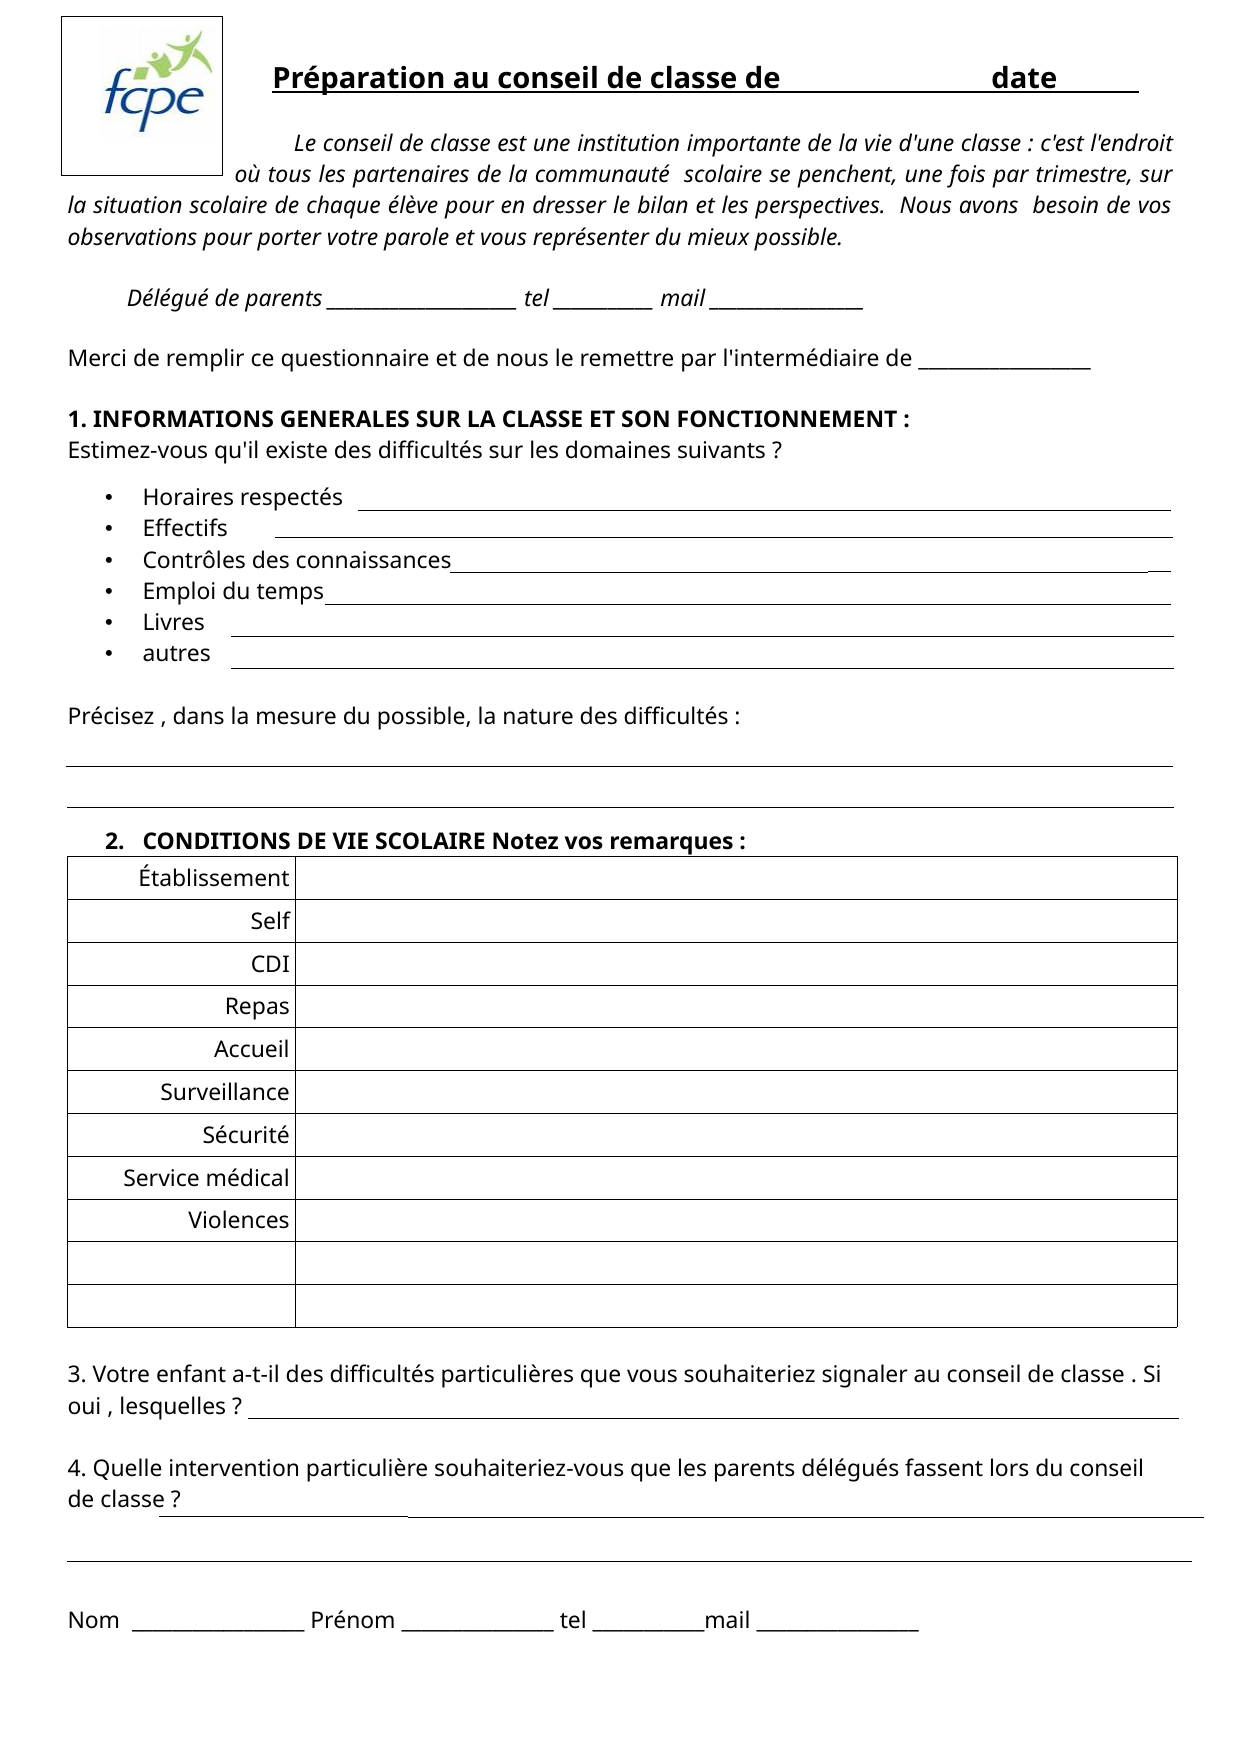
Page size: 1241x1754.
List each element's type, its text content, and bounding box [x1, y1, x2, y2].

list Emploi du temps [105, 575, 1177, 606]
text Délégué de parents _____________________ tel ___________ mail _________________ [67, 281, 1177, 313]
table_cell [296, 1157, 1177, 1198]
table_cell [296, 1071, 1177, 1113]
table_cell [68, 1242, 295, 1284]
picture [100, 26, 217, 138]
table_cell [296, 900, 1177, 942]
table_cell [296, 1242, 1177, 1284]
table_cell [296, 1285, 1177, 1327]
text Estimez-vous qu'il existe des difficultés sur les domaines suivants ? [67, 434, 1177, 465]
table_cell Violences [68, 1200, 295, 1241]
table_header Établissement [68, 857, 295, 899]
text 3. Votre enfant a-t-il des difficultés particulières que vous souhaiteriez signaler au conseil de classe . Si oui , lesquelles ? [67, 1358, 1177, 1421]
table_cell [296, 1114, 1177, 1156]
list Horaires respectés [105, 481, 1177, 512]
list CONDITIONS DE VIE SCOLAIRE Notez vos remarques : [105, 825, 1177, 856]
text 4. Quelle intervention particulière souhaiteriez-vous que les parents délégués fassent lors du conseil de classe ? [67, 1452, 1177, 1514]
list Livres [105, 606, 1177, 637]
table_cell CDI [68, 943, 295, 984]
table_cell [296, 1200, 1177, 1241]
table_cell [296, 986, 1177, 1027]
table_cell Self [68, 900, 295, 942]
table_cell [296, 943, 1177, 984]
table_cell Sécurité [68, 1114, 295, 1156]
text 1. INFORMATIONS GENERALES SUR LA CLASSE ET SON FONCTIONNEMENT : [67, 403, 1177, 434]
list Contrôles des connaissances [105, 543, 1177, 575]
text Préparation au conseil de classe de date [223, 58, 1177, 97]
text [62, 17, 222, 175]
table_cell Service médical [68, 1157, 295, 1198]
list autres [105, 637, 1177, 668]
text Nom _________________ Prénom _______________ tel ___________mail ________________ [67, 1604, 1177, 1635]
table_cell Surveillance [68, 1071, 295, 1113]
list Effectifs [105, 512, 1177, 543]
table_header [296, 857, 1177, 899]
table_cell [68, 1285, 295, 1327]
table_cell Repas [68, 986, 295, 1027]
table_cell [296, 1028, 1177, 1070]
text Précisez , dans la mesure du possible, la nature des difficultés : [67, 700, 1177, 731]
text Le conseil de classe est une institution importante de la vie d'une classe : c'est l'endroit où tous les partenaires de la communauté scolaire se penchent, une fois par trimestre, sur la situation scolaire de chaque élève pour en dresser le bilan et les perspectives. Nous avons besoin de vos observations pour porter votre parole et vous représenter du mieux possible. [67, 127, 1177, 252]
text Merci de remplir ce questionnaire et de nous le remettre par l'intermédiaire de _________________ [67, 342, 1177, 373]
table_cell Accueil [68, 1028, 295, 1070]
